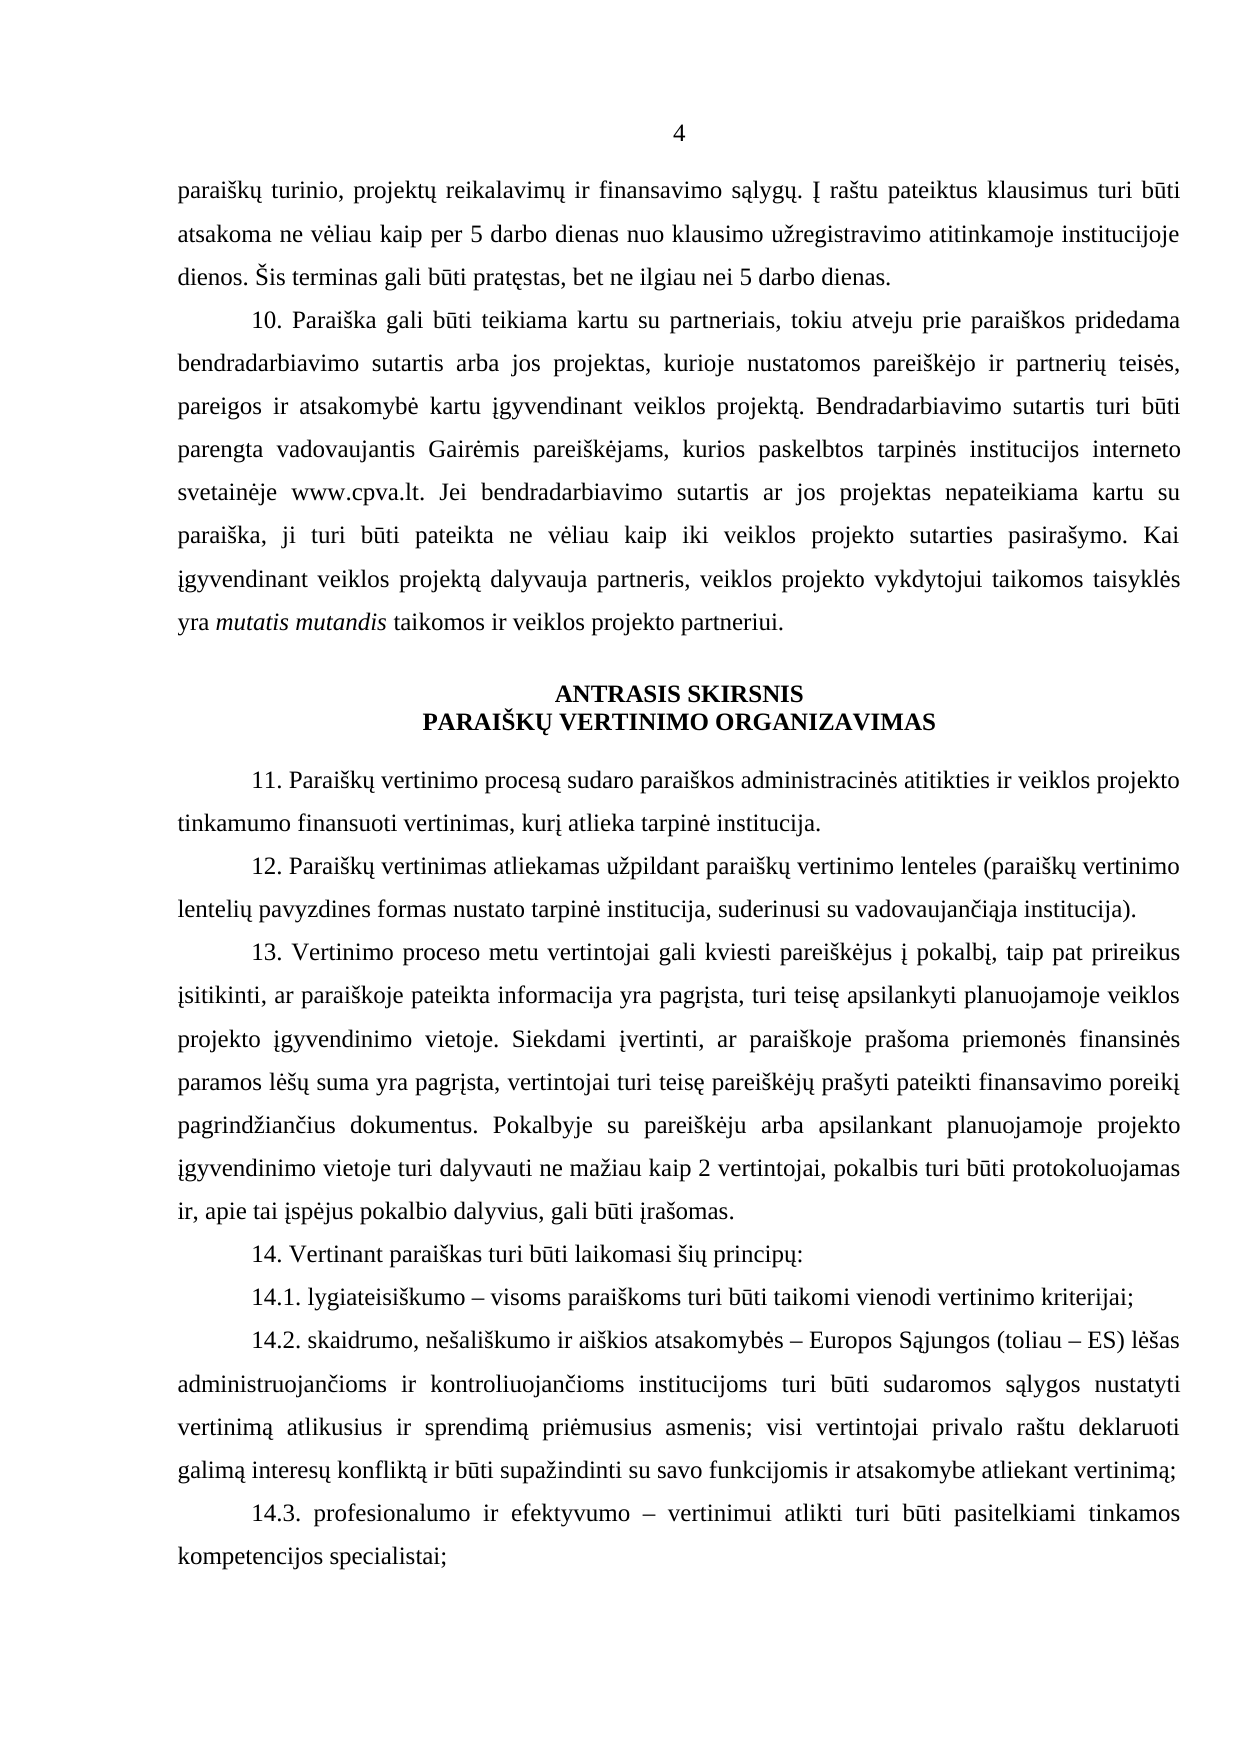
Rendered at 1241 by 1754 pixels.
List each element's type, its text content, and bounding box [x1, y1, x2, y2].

text paraiškų turinio, projektų reikalavimų ir finansavimo sąlygų. Į raštu pateiktus klausimus turi būti atsakoma ne vėliau kaip per 5 darbo dienas nuo klausimo užregistravimo atitinkamoje institucijoje dienos. Šis terminas gali būti pratęstas, bet ne ilgiau nei 5 darbo dienas. [177, 176, 1181, 291]
text 11. Paraiškų vertinimo procesą sudaro paraiškos administracinės atitikties ir veiklos projekto tinkamumo finansuoti vertinimas, kurį atlieka tarpinė institucija. [177, 765, 1181, 837]
text 13. Vertinimo proceso metu vertintojai gali kviesti pareiškėjus į pokalbį, taip pat prireikus įsitikinti, ar paraiškoje pateikta informacija yra pagrįsta, turi teisę apsilankyti planuojamoje veiklos projekto įgyvendinimo vietoje. Siekdami įvertinti, ar paraiškoje prašoma priemonės finansinės paramos lėšų suma yra pagrįsta, vertintojai turi teisę pareiškėjų prašyti pateikti finansavimo poreikį pagrindžiančius dokumentus. Pokalbyje su pareiškėju arba apsilankant planuojamoje projekto įgyvendinimo vietoje turi dalyvauti ne mažiau kaip 2 vertintojai, pokalbis turi būti protokoluojamas ir, apie tai įspėjus pokalbio dalyvius, gali būti įrašomas. [177, 937, 1181, 1225]
text 14.1. lygiateisiškumo – visoms paraiškoms turi būti taikomi vienodi vertinimo kriterijai; [177, 1282, 1181, 1311]
text 14. Vertinant paraiškas turi būti laikomasi šių principų: [177, 1239, 1181, 1268]
text PARAIŠKŲ VERTINIMO ORGANIZAVIMAS [177, 707, 1181, 736]
text 14.2. skaidrumo, nešališkumo ir aiškios atsakomybės – Europos Sąjungos (toliau – ES) lėšas administruojančioms ir kontroliuojančioms institucijoms turi būti sudaromos sąlygos nustatyti vertinimą atlikusius ir sprendimą priėmusius asmenis; visi vertintojai privalo raštu deklaruoti galimą interesų konfliktą ir būti supažindinti su savo funkcijomis ir atsakomybe atliekant vertinimą; [177, 1326, 1181, 1484]
text ANTRASIS SKIRSNIS [177, 679, 1181, 707]
text 10. Paraiška gali būti teikiama kartu su partneriais, tokiu atveju prie paraiškos pridedama bendradarbiavimo sutartis arba jos projektas, kurioje nustatomos pareiškėjo ir partnerių teisės, pareigos ir atsakomybė kartu įgyvendinant veiklos projektą. Bendradarbiavimo sutartis turi būti parengta vadovaujantis Gairėmis pareiškėjams, kurios paskelbtos tarpinės institucijos interneto svetainėje www.cpva.lt. Jei bendradarbiavimo sutartis ar jos projektas nepateikiama kartu su paraiška, ji turi būti pateikta ne vėliau kaip iki veiklos projekto sutarties pasirašymo. Kai įgyvendinant veiklos projektą dalyvauja partneris, veiklos projekto vykdytojui taikomos taisyklės yra mutatis mutandis taikomos ir veiklos projekto partneriui. [177, 305, 1181, 636]
text 14.3. profesionalumo ir efektyvumo – vertinimui atlikti turi būti pasitelkiami tinkamos kompetencijos specialistai; [177, 1498, 1181, 1570]
text 12. Paraiškų vertinimas atliekamas užpildant paraiškų vertinimo lenteles (paraiškų vertinimo lentelių pavyzdines formas nustato tarpinė institucija, suderinusi su vadovaujančiąja institucija). [177, 851, 1181, 923]
